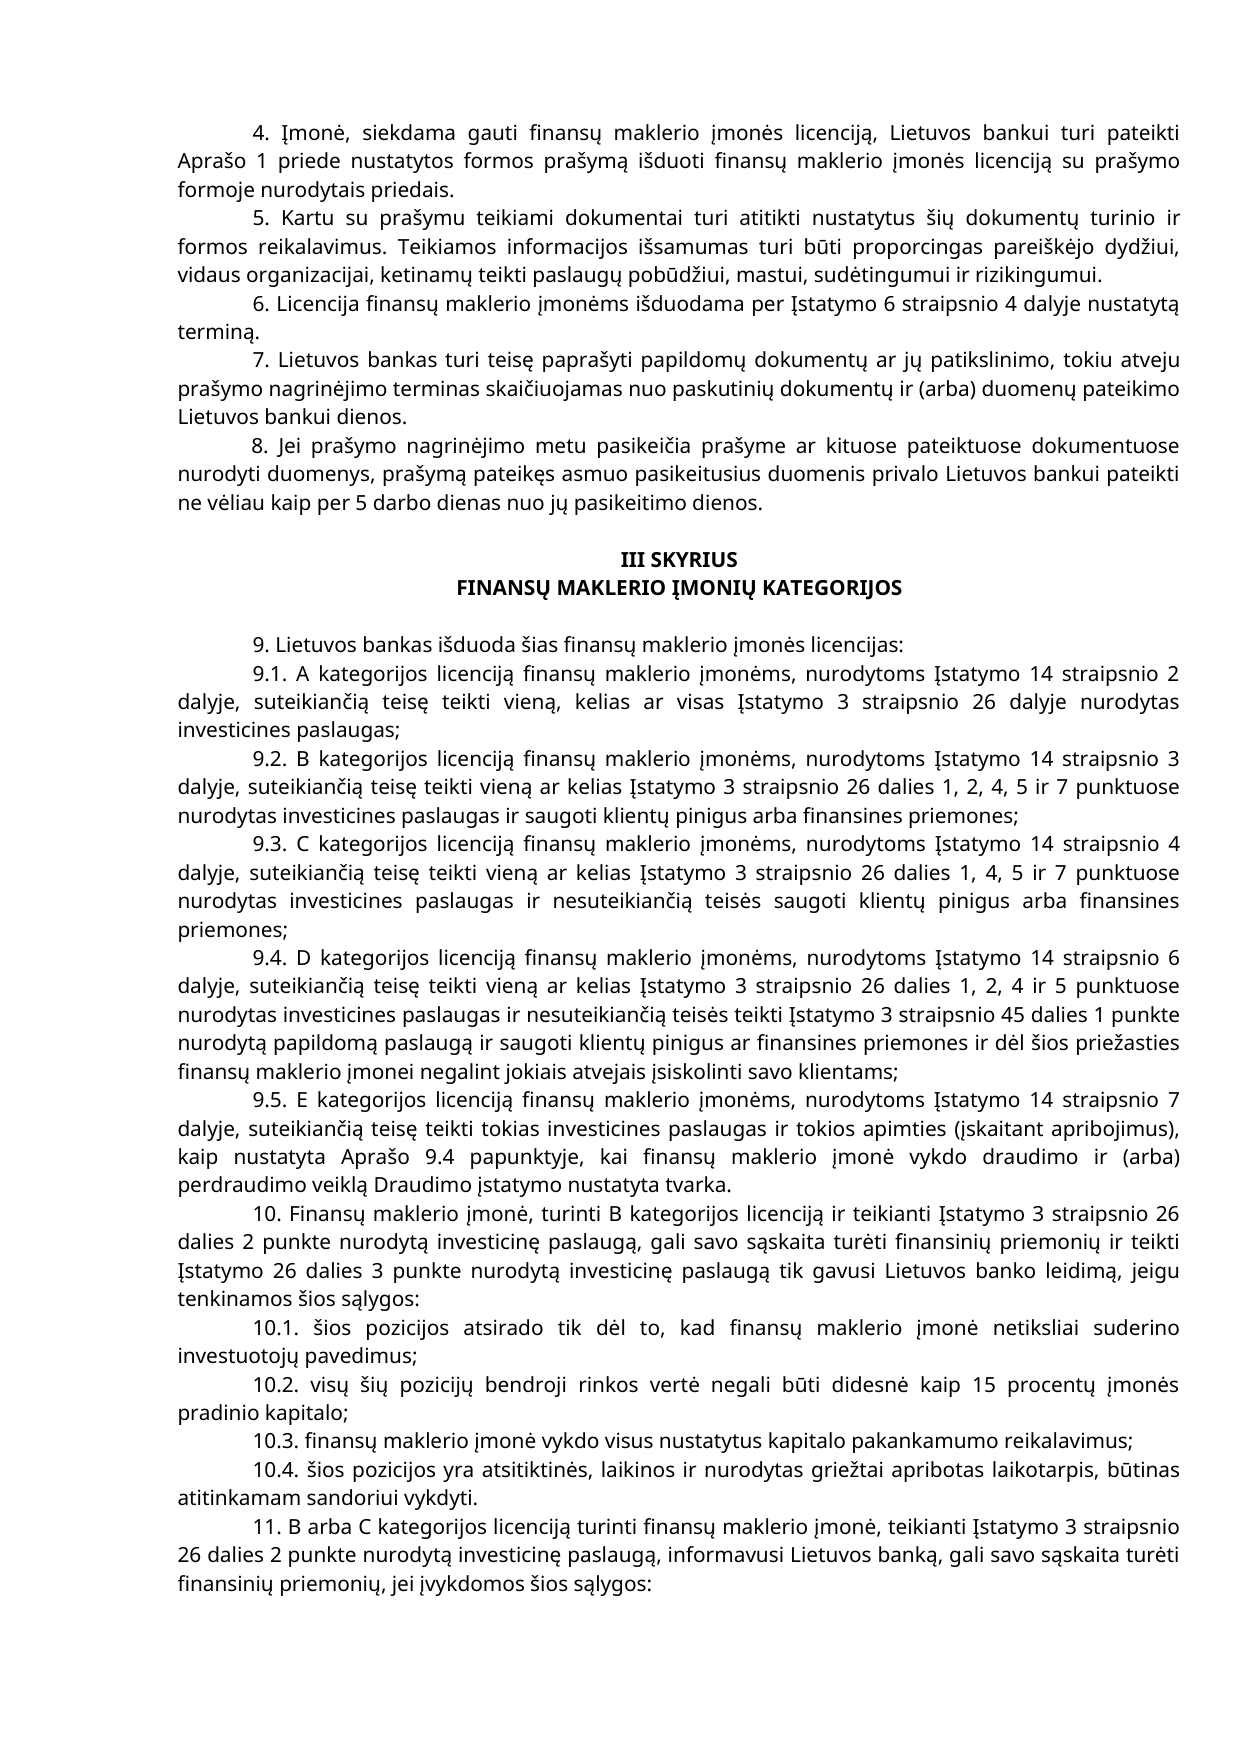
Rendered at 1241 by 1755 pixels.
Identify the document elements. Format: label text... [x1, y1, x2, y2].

text 11. B arba C kategorijos licenciją turinti finansų maklerio įmonė, teikianti Įstatymo 3 straipsnio 26 dalies 2 punkte nurodytą investicinę paslaugą, informavusi Lietuvos banką, gali savo sąskaita turėti finansinių priemonių, jei įvykdomos šios sąlygos: [177, 1512, 1181, 1597]
text 10.3. finansų maklerio įmonė vykdo visus nustatytus kapitalo pakankamumo reikalavimus; [177, 1427, 1181, 1455]
text 10.1. šios pozicijos atsirado tik dėl to, kad finansų maklerio įmonė netiksliai suderino investuotojų pavedimus; [177, 1313, 1181, 1370]
text 9. Lietuvos bankas išduoda šias finansų maklerio įmonės licencijas: [177, 630, 1181, 659]
text 9.4. D kategorijos licenciją finansų maklerio įmonėms, nurodytoms Įstatymo 14 straipsnio 6 dalyje, suteikiančią teisę teikti vieną ar kelias Įstatymo 3 straipsnio 26 dalies 1, 2, 4 ir 5 punktuose nurodytas investicines paslaugas ir nesuteikiančią teisės teikti Įstatymo 3 straipsnio 45 dalies 1 punkte nurodytą papildomą paslaugą ir saugoti klientų pinigus ar finansines priemones ir dėl šios priežasties finansų maklerio įmonei negalint jokiais atvejais įsiskolinti savo klientams; [177, 943, 1181, 1085]
text 8. Jei prašymo nagrinėjimo metu pasikeičia prašyme ar kituose pateiktuose dokumentuose nurodyti duomenys, prašymą pateikęs asmuo pasikeitusius duomenis privalo Lietuvos bankui pateikti ne vėliau kaip per 5 darbo dienas nuo jų pasikeitimo dienos. [177, 431, 1181, 516]
text 5. Kartu su prašymu teikiami dokumentai turi atitikti nustatytus šių dokumentų turinio ir formos reikalavimus. Teikiamos informacijos išsamumas turi būti proporcingas pareiškėjo dydžiui, vidaus organizacijai, ketinamų teikti paslaugų pobūdžiui, mastui, sudėtingumui ir rizikingumui. [177, 203, 1181, 289]
text 9.3. C kategorijos licenciją finansų maklerio įmonėms, nurodytoms Įstatymo 14 straipsnio 4 dalyje, suteikiančią teisę teikti vieną ar kelias Įstatymo 3 straipsnio 26 dalies 1, 4, 5 ir 7 punktuose nurodytas investicines paslaugas ir nesuteikiančią teisės saugoti klientų pinigus arba finansines priemones; [177, 829, 1181, 943]
text 10.4. šios pozicijos yra atsitiktinės, laikinos ir nurodytas griežtai apribotas laikotarpis, būtinas atitinkamam sandoriui vykdyti. [177, 1455, 1181, 1512]
text 10. Finansų maklerio įmonė, turinti B kategorijos licenciją ir teikianti Įstatymo 3 straipsnio 26 dalies 2 punkte nurodytą investicinę paslaugą, gali savo sąskaita turėti finansinių priemonių ir teikti Įstatymo 26 dalies 3 punkte nurodytą investicinę paslaugą tik gavusi Lietuvos banko leidimą, jeigu tenkinamos šios sąlygos: [177, 1199, 1181, 1313]
text 9.2. B kategorijos licenciją finansų maklerio įmonėms, nurodytoms Įstatymo 14 straipsnio 3 dalyje, suteikiančią teisę teikti vieną ar kelias Įstatymo 3 straipsnio 26 dalies 1, 2, 4, 5 ir 7 punktuose nurodytas investicines paslaugas ir saugoti klientų pinigus arba finansines priemones; [177, 744, 1181, 829]
text 10.2. visų šių pozicijų bendroji rinkos vertė negali būti didesnė kaip 15 procentų įmonės pradinio kapitalo; [177, 1370, 1181, 1427]
text 7. Lietuvos bankas turi teisę paprašyti papildomų dokumentų ar jų patikslinimo, tokiu atveju prašymo nagrinėjimo terminas skaičiuojamas nuo paskutinių dokumentų ir (arba) duomenų pateikimo Lietuvos bankui dienos. [177, 346, 1181, 431]
text 4. Įmonė, siekdama gauti finansų maklerio įmonės licenciją, Lietuvos bankui turi pateikti Aprašo 1 priede nustatytos formos prašymą išduoti finansų maklerio įmonės licenciją su prašymo formoje nurodytais priedais. [177, 118, 1181, 203]
text III SKYRIUS [177, 545, 1181, 573]
text 6. Licencija finansų maklerio įmonėms išduodama per Įstatymo 6 straipsnio 4 dalyje nustatytą terminą. [177, 289, 1181, 346]
text 9.5. E kategorijos licenciją finansų maklerio įmonėms, nurodytoms Įstatymo 14 straipsnio 7 dalyje, suteikiančią teisę teikti tokias investicines paslaugas ir tokios apimties (įskaitant apribojimus), kaip nustatyta Aprašo 9.4 papunktyje, kai finansų maklerio įmonė vykdo draudimo ir (arba) perdraudimo veiklą Draudimo įstatymo nustatyta tvarka. [177, 1085, 1181, 1199]
text FINANSŲ MAKLERIO ĮMONIŲ KATEGORIJOS [177, 573, 1181, 602]
text 9.1. A kategorijos licenciją finansų maklerio įmonėms, nurodytoms Įstatymo 14 straipsnio 2 dalyje, suteikiančią teisę teikti vieną, kelias ar visas Įstatymo 3 straipsnio 26 dalyje nurodytas investicines paslaugas; [177, 659, 1181, 744]
